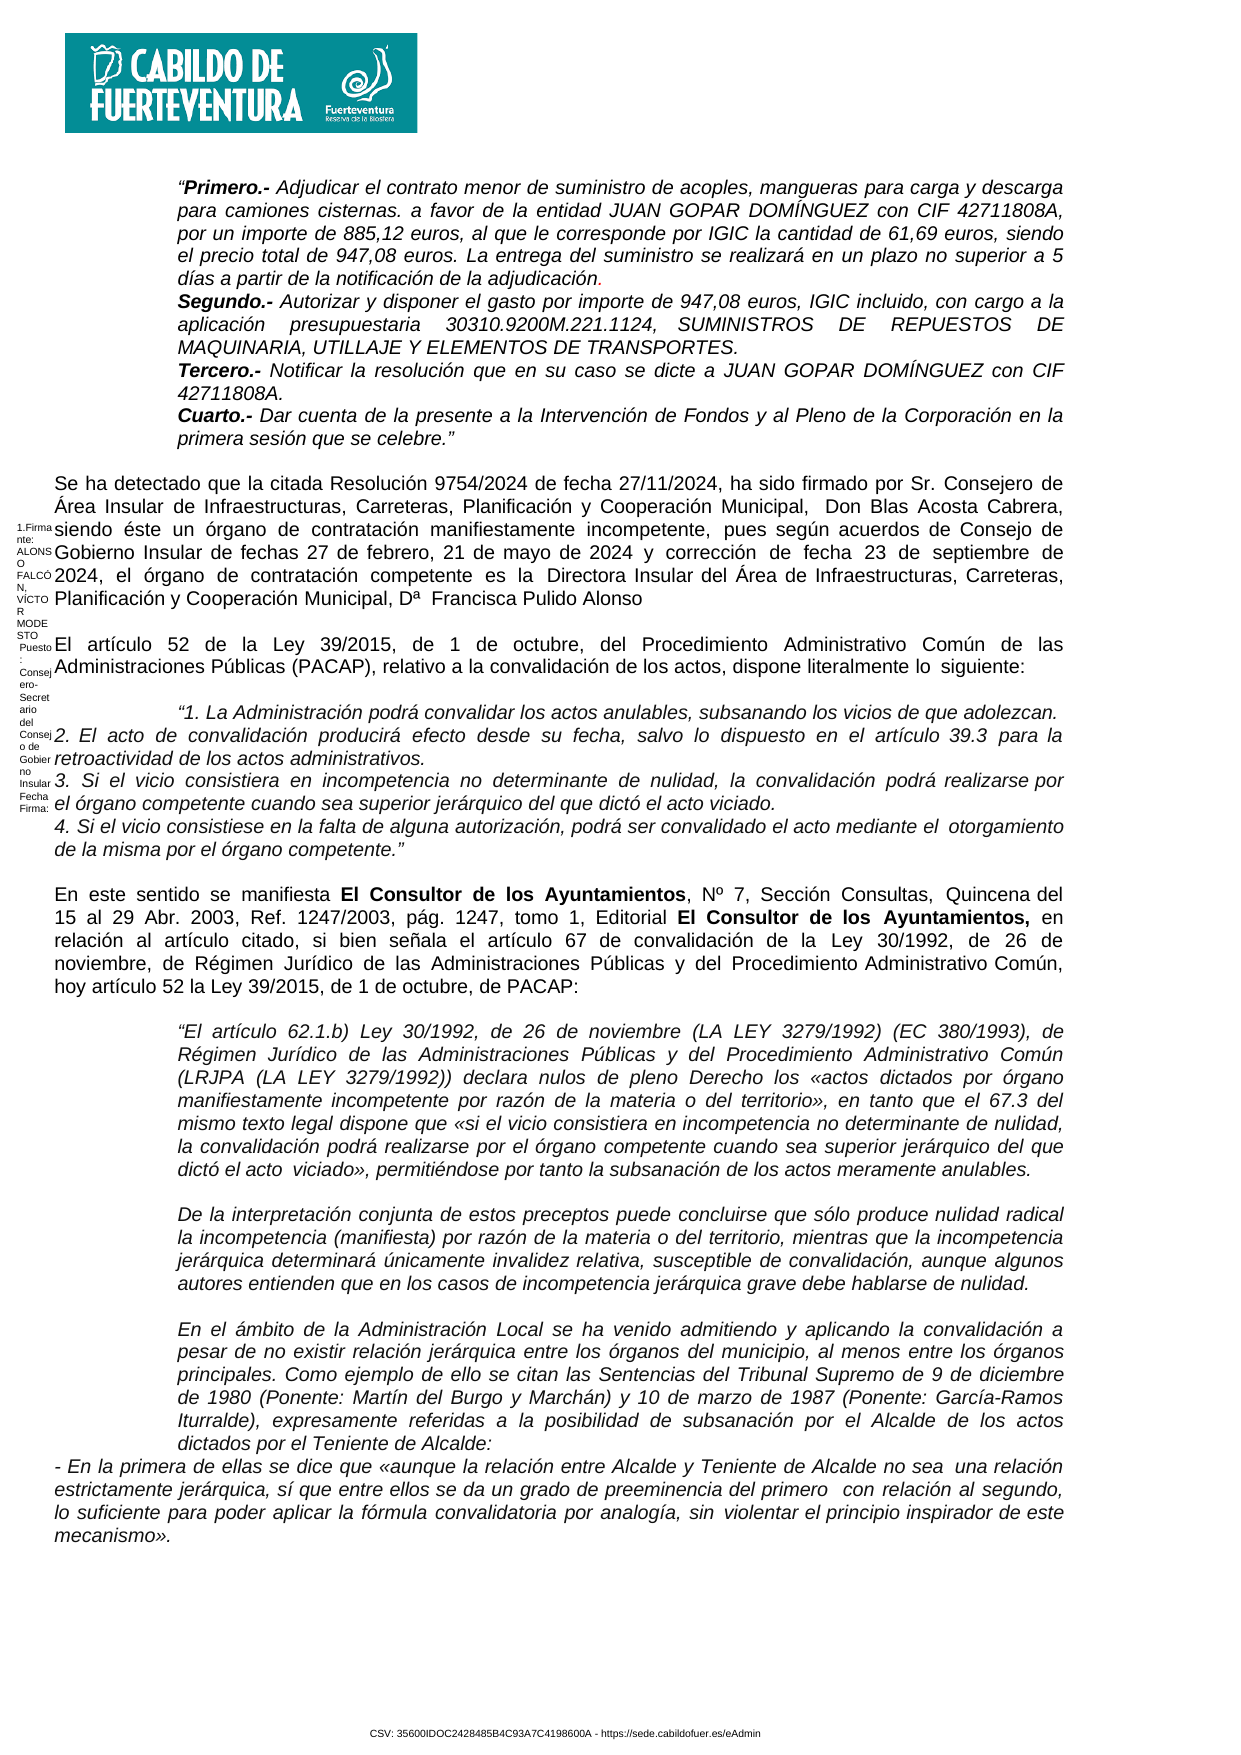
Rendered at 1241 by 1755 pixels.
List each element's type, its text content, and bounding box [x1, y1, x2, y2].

text “Primero.- Adjudicar el contrato menor de suministro de acoples, mangueras para carga y descarga para camiones cisternas. a favor de la entidad JUAN GOPAR DOMÍNGUEZ con CIF 42711808A, por un importe de 885,12 euros, al que le corresponde por IGIC la cantidad de 61,69 euros, siendo el precio total de 947,08 euros. La entrega del suministro se realizará en un plazo no superior a 5 días a partir de la notificación de la adjudicación. [177, 176, 1064, 290]
text 1.Firmante: ALONSO FALCÓN, VÍCTOR MODESTO [17, 521, 54, 641]
text “1. La Administración podrá convalidar los actos anulables, subsanando los vicios de que adolezcan. [177, 701, 1241, 724]
text [14, 521, 54, 817]
list En la primera de ellas se dice que «aunque la relación entre Alcalde y Teniente de Alcalde no sea una relación estrictamente jerárquica, sí que entre ellos se da un grado de preeminencia del primero con relación al segundo, lo suficiente para poder aplicar la fórmula convalidatoria por analogía, sin violentar el principio inspirador de este mecanismo». [54, 1455, 1064, 1546]
text El artículo 52 de la Ley 39/2015, de 1 de octubre, del Procedimiento Administrativo Común de las Administraciones Públicas (PACAP), relativo a la convalidación de los actos, dispone literalmente lo siguiente: [54, 632, 1064, 678]
text Se ha detectado que la citada Resolución 9754/2024 de fecha 27/11/2024, ha sido firmado por Sr. Consejero de Área Insular de Infraestructuras, Carreteras, Planificación y Cooperación Municipal, Don Blas Acosta Cabrera, siendo éste un órgano de contratación manifiestamente incompetente, pues según acuerdos de Consejo de Gobierno Insular de fechas 27 de febrero, 21 de mayo de 2024 y corrección de fecha 23 de septiembre de 2024, el órgano de contratación competente es la Directora Insular del Área de Infraestructuras, Carreteras, Planificación y Cooperación Municipal, Dª Francisca Pulido Alonso [54, 472, 1064, 610]
text Puesto: Consejero-Secretario del Consejo de Gobierno Insular Fecha Firma: 10/12/2024 11:00:26 [19, 642, 52, 817]
text En este sentido se manifiesta El Consultor de los Ayuntamientos, Nº 7, Sección Consultas, Quincena del 15 al 29 Abr. 2003, Ref. 1247/2003, pág. 1247, tomo 1, Editorial El Consultor de los Ayuntamientos, en relación al artículo citado, si bien señala el artículo 67 de convalidación de la Ley 30/1992, de 26 de noviembre, de Régimen Jurídico de las Administraciones Públicas y del Procedimiento Administrativo Común, hoy artículo 52 la Ley 39/2015, de 1 de octubre, de PACAP: [54, 883, 1064, 998]
text “El artículo 62.1.b) Ley 30/1992, de 26 de noviembre (LA LEY 3279/1992) (EC 380/1993), de Régimen Jurídico de las Administraciones Públicas y del Procedimiento Administrativo Común (LRJPA (LA LEY 3279/1992)) declara nulos de pleno Derecho los «actos dictados por órgano manifiestamente incompetente por razón de la materia o del territorio», en tanto que el 67.3 del mismo texto legal dispone que «si el vicio consistiera en incompetencia no determinante de nulidad, la convalidación podrá realizarse por el órgano competente cuando sea superior jerárquico del que dictó el acto viciado», permitiéndose por tanto la subsanación de los actos meramente anulables. [177, 1020, 1064, 1181]
text En el ámbito de la Administración Local se ha venido admitiendo y aplicando la convalidación a pesar de no existir relación jerárquica entre los órganos del municipio, al menos entre los órganos principales. Como ejemplo de ello se citan las Sentencias del Tribunal Supremo de 9 de diciembre de 1980 (Ponente: Martín del Burgo y Marchán) y 10 de marzo de 1987 (Ponente: García-Ramos Iturralde), expresamente referidas a la posibilidad de subsanación por el Alcalde de los actos dictados por el Teniente de Alcalde: [177, 1317, 1064, 1455]
text De la interpretación conjunta de estos preceptos puede concluirse que sólo produce nulidad radical la incompetencia (manifiesta) por razón de la materia o del territorio, mientras que la incompetencia jerárquica determinará únicamente invalidez relativa, susceptible de convalidación, aunque algunos autores entienden que en los casos de incompetencia jerárquica grave debe hablarse de nulidad. [177, 1203, 1064, 1295]
text Segundo.- Autorizar y disponer el gasto por importe de 947,08 euros, IGIC incluido, con cargo a la aplicación presupuestaria 30310.9200M.221.1124, SUMINISTROS DE REPUESTOS DE MAQUINARIA, UTILLAJE Y ELEMENTOS DE TRANSPORTES. [177, 290, 1064, 358]
text Tercero.- Notificar la resolución que en su caso se dicte a JUAN GOPAR DOMÍNGUEZ con CIF 42711808A. [177, 358, 1064, 404]
list Si el vicio consistiese en la falta de alguna autorización, podrá ser convalidado el acto mediante el otorgamiento de la misma por el órgano competente.” [54, 815, 1064, 861]
list El acto de convalidación producirá efecto desde su fecha, salvo lo dispuesto en el artículo 39.3 para la retroactividad de los actos administrativos. [54, 724, 1064, 769]
text Cuarto.- Dar cuenta de la presente a la Intervención de Fondos y al Pleno de la Corporación en la primera sesión que se celebre.” [177, 404, 1064, 450]
list Si el vicio consistiera en incompetencia no determinante de nulidad, la convalidación podrá realizarse por el órgano competente cuando sea superior jerárquico del que dictó el acto viciado. [54, 769, 1064, 815]
